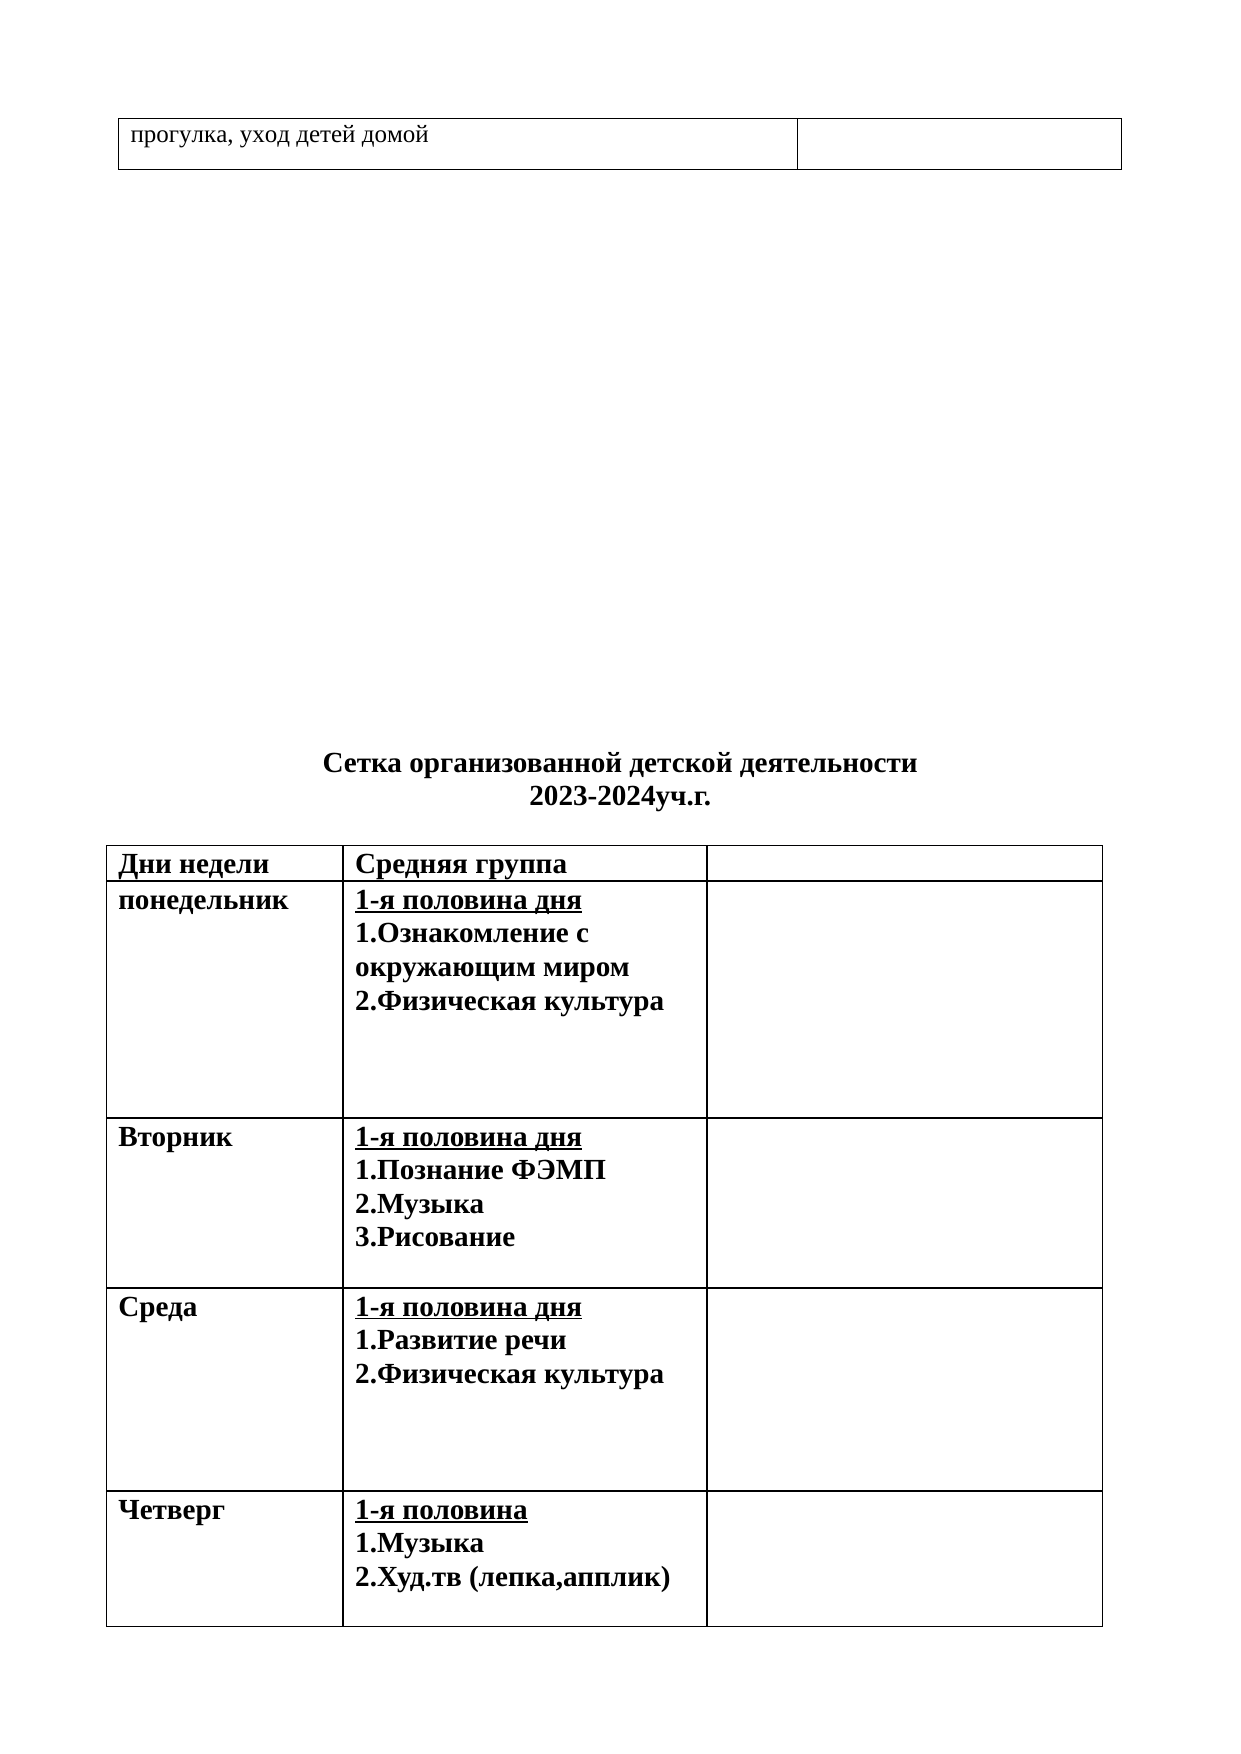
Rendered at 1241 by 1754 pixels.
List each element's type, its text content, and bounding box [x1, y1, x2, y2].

text 2023-2024уч.г. [118, 778, 1122, 812]
table_header [708, 846, 1102, 880]
table_cell [798, 119, 1121, 169]
table_cell Среда [107, 1289, 342, 1490]
table_cell понедельник [107, 882, 342, 1117]
table_cell 1-я половина дня 1.Познание ФЭМП 2.Музыка 3.Рисование [344, 1119, 706, 1287]
table_cell 1-я половина 1.Музыка 2.Худ.тв (лепка,апплик) [344, 1492, 706, 1626]
table_cell Четверг [107, 1492, 342, 1626]
table_cell Вторник [107, 1119, 342, 1287]
table_cell [708, 882, 1102, 1117]
table_header Дни недели [107, 846, 342, 880]
text Сетка организованной детской деятельности [118, 745, 1122, 778]
table_cell [708, 1289, 1102, 1490]
table_cell прогулка, уход детей домой [119, 119, 797, 169]
table_header Средняя группа [344, 846, 706, 880]
table_cell 1-я половина дня 1.Развитие речи 2.Физическая культура [344, 1289, 706, 1490]
table_cell [708, 1119, 1102, 1287]
table_cell [708, 1492, 1102, 1626]
table_cell 1-я половина дня 1.Ознакомление с окружающим миром 2.Физическая культура [344, 882, 706, 1117]
